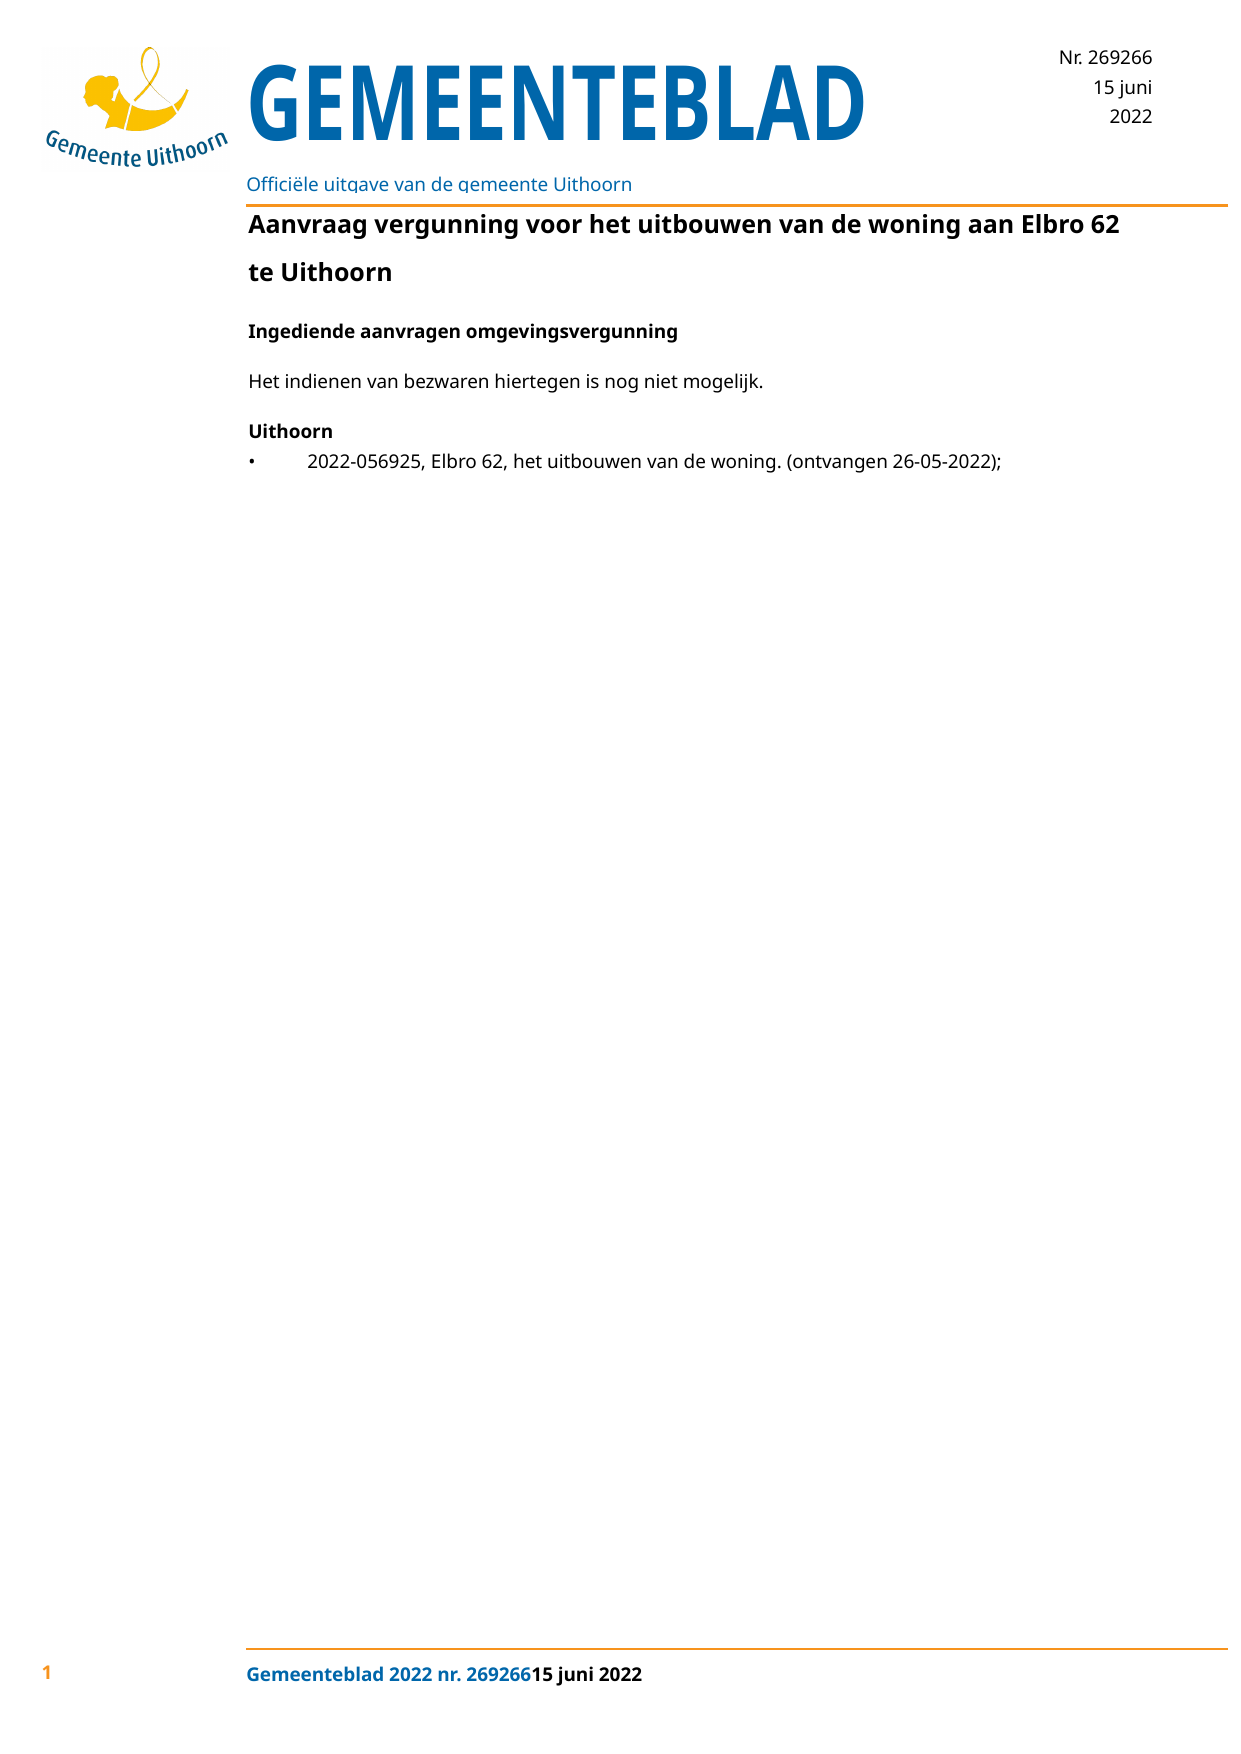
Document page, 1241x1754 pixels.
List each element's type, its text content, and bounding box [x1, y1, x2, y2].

text Uithoorn [248, 419, 1152, 444]
text Aanvraag vergunning voor het uitbouwen van de woning aan Elbro 62 te Uithoorn [248, 207, 1152, 288]
text Het indienen van bezwaren hiertegen is nog niet mogelijk. [248, 368, 1152, 394]
list 2022-056925, Elbro 62, het uitbouwen van de woning. (ontvangen 26-05-2022); [248, 448, 1152, 474]
text Ingediende aanvragen omgevingsvergunning [248, 318, 1152, 344]
picture [41, 47, 231, 172]
